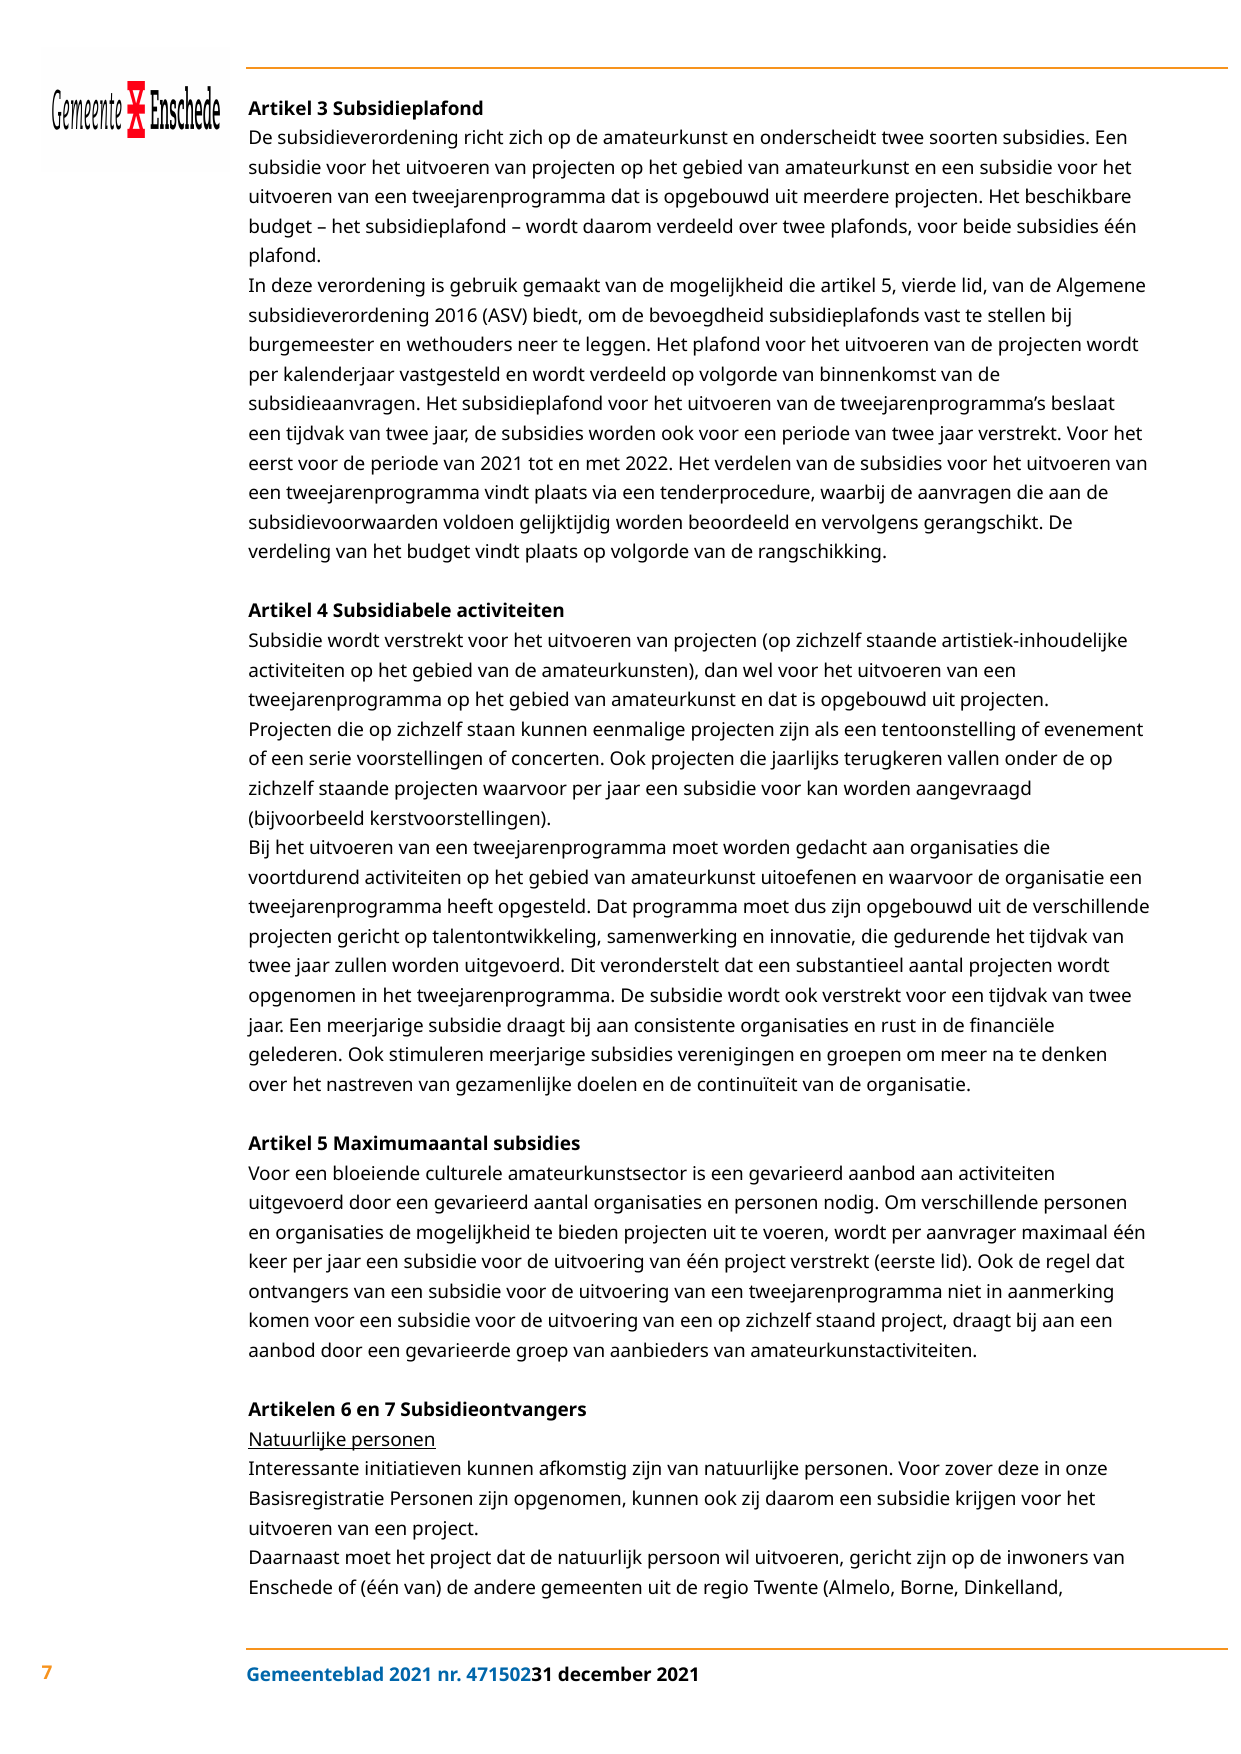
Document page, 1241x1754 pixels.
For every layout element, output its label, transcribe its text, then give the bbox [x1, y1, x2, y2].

text De subsidieverordening richt zich op de amateurkunst en onderscheidt twee soorten subsidies. Een subsidie voor het uitvoeren van projecten op het gebied van amateurkunst en een subsidie voor het uitvoeren van een tweejarenprogramma dat is opgebouwd uit meerdere projecten. Het beschikbare budget – het subsidieplafond – wordt daarom verdeeld over twee plafonds, voor beide subsidies één plafond. [248, 124, 1152, 268]
text Artikel 3 Subsidieplafond [248, 95, 1152, 121]
text Daarnaast moet het project dat de natuurlijk persoon wil uitvoeren, gericht zijn op de inwoners van Enschede of (één van) de andere gemeenten uit de regio Twente (Almelo, Borne, Dinkelland, [248, 1544, 1152, 1600]
text In deze verordening is gebruik gemaakt van de mogelijkheid die artikel 5, vierde lid, van de Algemene subsidieverordening 2016 (ASV) biedt, om de bevoegdheid subsidieplafonds vast te stellen bij burgemeester en wethouders neer te leggen. Het plafond voor het uitvoeren van de projecten wordt per kalenderjaar vastgesteld en wordt verdeeld op volgorde van binnenkomst van de subsidieaanvragen. Het subsidieplafond voor het uitvoeren van de tweejarenprogramma’s beslaat een tijdvak van twee jaar, de subsidies worden ook voor een periode van twee jaar verstrekt. Voor het eerst voor de periode van 2021 tot en met 2022. Het verdelen van de subsidies voor het uitvoeren van een tweejarenprogramma vindt plaats via een tenderprocedure, waarbij de aanvragen die aan de subsidievoorwaarden voldoen gelijktijdig worden beoordeeld en vervolgens gerangschikt. De verdeling van het budget vindt plaats op volgorde van de rangschikking. [248, 272, 1152, 564]
text Interessante initiatieven kunnen afkomstig zijn van natuurlijke personen. Voor zover deze in onze Basisregistratie Personen zijn opgenomen, kunnen ook zij daarom een subsidie krijgen voor het uitvoeren van een project. [248, 1456, 1152, 1541]
text Bij het uitvoeren van een tweejarenprogramma moet worden gedacht aan organisaties die voortdurend activiteiten op het gebied van amateurkunst uitoefenen en waarvoor de organisatie een tweejarenprogramma heeft opgesteld. Dat programma moet dus zijn opgebouwd uit de verschillende projecten gericht op talentontwikkeling, samenwerking en innovatie, die gedurende het tijdvak van twee jaar zullen worden uitgevoerd. Dit veronderstelt dat een substantieel aantal projecten wordt opgenomen in het tweejarenprogramma. De subsidie wordt ook verstrekt voor een tijdvak van twee jaar. Een meerjarige subsidie draagt bij aan consistente organisaties en rust in de financiële gelederen. Ook stimuleren meerjarige subsidies verenigingen en groepen om meer na te denken over het nastreven van gezamenlijke doelen en de continuïteit van de organisatie. [248, 834, 1152, 1097]
picture [41, 47, 231, 172]
text Subsidie wordt verstrekt voor het uitvoeren van projecten (op zichzelf staande artistiek-inhoudelijke activiteiten op het gebied van de amateurkunsten), dan wel voor het uitvoeren van een tweejarenprogramma op het gebied van amateurkunst en dat is opgebouwd uit projecten. [248, 627, 1152, 712]
text Voor een bloeiende culturele amateurkunstsector is een gevarieerd aanbod aan activiteiten uitgevoerd door een gevarieerd aantal organisaties en personen nodig. Om verschillende personen en organisaties de mogelijkheid te bieden projecten uit te voeren, wordt per aanvrager maximaal één keer per jaar een subsidie voor de uitvoering van één project verstrekt (eerste lid). Ook de regel dat ontvangers van een subsidie voor de uitvoering van een tweejarenprogramma niet in aanmerking komen voor een subsidie voor de uitvoering van een op zichzelf staand project, draagt bij aan een aanbod door een gevarieerde groep van aanbieders van amateurkunstactiviteiten. [248, 1160, 1152, 1363]
text Artikelen 6 en 7 Subsidieontvangers [248, 1396, 1152, 1422]
text Projecten die op zichzelf staan kunnen eenmalige projecten zijn als een tentoonstelling of evenement of een serie voorstellingen of concerten. Ook projecten die jaarlijks terugkeren vallen onder de op zichzelf staande projecten waarvoor per jaar een subsidie voor kan worden aangevraagd (bijvoorbeeld kerstvoorstellingen). [248, 716, 1152, 831]
text Artikel 4 Subsidiabele activiteiten [248, 598, 1152, 623]
text Natuurlijke personen [248, 1426, 1152, 1452]
text Artikel 5 Maximumaantal subsidies [248, 1130, 1152, 1156]
